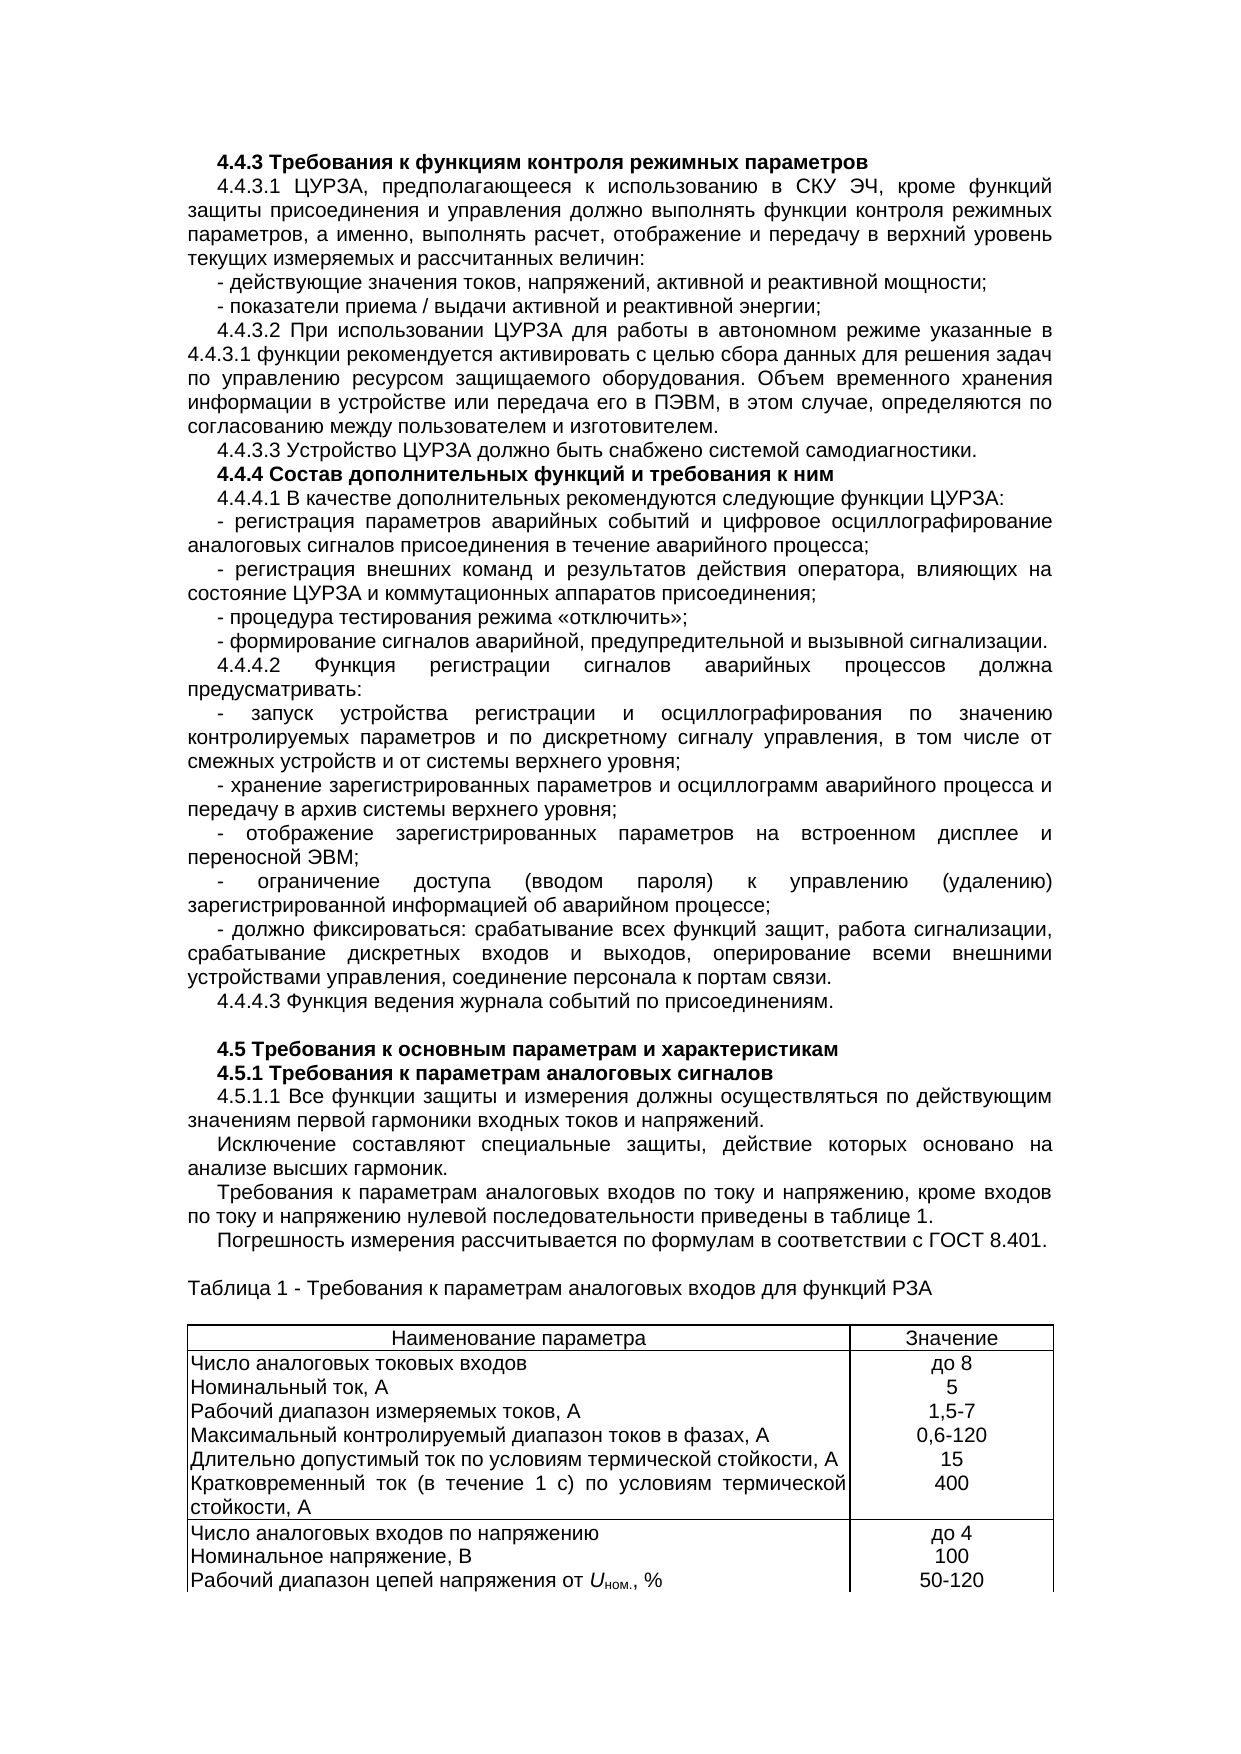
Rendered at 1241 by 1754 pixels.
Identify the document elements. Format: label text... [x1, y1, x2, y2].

text - формирование сигналов аварийной, предупредительной и вызывной сигнализации. [187, 629, 1053, 653]
text 4.4.4.1 В качестве дополнительных рекомендуются следующие функции ЦУРЗА: [187, 485, 1053, 509]
table_header Значение [851, 1326, 1053, 1349]
table_header Наименование параметра [188, 1326, 849, 1349]
table_cell до 4 [851, 1520, 1053, 1544]
table_cell Рабочий диапазон цепей напряжения от Uном., % [188, 1568, 849, 1592]
text - ограничение доступа (вводом пароля) к управлению (удалению) зарегистрированной информацией об аварийном процессе; [187, 869, 1053, 917]
text Исключение составляют специальные защиты, действие которых основано на анализе высших гармоник. [187, 1132, 1053, 1180]
text - действующие значения токов, напряжений, активной и реактивной мощности; [187, 270, 1053, 294]
text 4.4.4.3 Функция ведения журнала событий по присоединениям. [187, 988, 1053, 1012]
table_cell Максимальный контролируемый диапазон токов в фазах, А [188, 1423, 849, 1447]
text 4.4.3.3 Устройство ЦУРЗА должно быть снабжено системой самодиагностики. [187, 437, 1053, 461]
text 4.4.3.1 ЦУРЗА, предполагающееся к использованию в СКУ ЭЧ, кроме функций защиты присоединения и управления должно выполнять функции контроля режимных параметров, а именно, выполнять расчет, отображение и передачу в верхний уровень текущих измеряемых и рассчитанных величин: [187, 174, 1053, 270]
table_cell 5 [851, 1375, 1053, 1399]
table_cell Длительно допустимый ток по условиям термической стойкости, А [188, 1447, 849, 1471]
text 4.5.1 Требования к параметрам аналоговых сигналов [187, 1060, 1053, 1084]
text - запуск устройства регистрации и осциллографирования по значению контролируемых параметров и по дискретному сигналу управления, в том числе от смежных устройств и от системы верхнего уровня; [187, 701, 1053, 773]
text Таблица 1 - Требования к параметрам аналоговых входов для функций РЗА [187, 1276, 1053, 1300]
text - регистрация внешних команд и результатов действия оператора, влияющих на состояние ЦУРЗА и коммутационных аппаратов присоединения; [187, 557, 1053, 605]
text 4.4.3 Требования к функциям контроля режимных параметров [187, 150, 1053, 174]
table_cell Кратковременный ток (в течение 1 с) по условиям термической стойкости, А [188, 1471, 849, 1519]
text 4.4.3.2 При использовании ЦУРЗА для работы в автономном режиме указанные в 4.4.3.1 функции рекомендуется активировать с целью сбора данных для решения задач по управлению ресурсом защищаемого оборудования. Объем временного хранения информации в устройстве или передача его в ПЭВМ, в этом случае, определяются по согласованию между пользователем и изготовителем. [187, 318, 1053, 437]
table_cell 100 [851, 1544, 1053, 1568]
text - показатели приема / выдачи активной и реактивной энергии; [187, 294, 1053, 318]
text - процедура тестирования режима «отключить»; [187, 605, 1053, 629]
table_cell 15 [851, 1447, 1053, 1471]
table_cell Число аналоговых входов по напряжению [188, 1520, 849, 1544]
table_cell 0,6-120 [851, 1423, 1053, 1447]
table_cell до 8 [851, 1351, 1053, 1375]
text Требования к параметрам аналоговых входов по току и напряжению, кроме входов по току и напряжению нулевой последовательности приведены в таблице 1. [187, 1180, 1053, 1228]
text - отображение зарегистрированных параметров на встроенном дисплее и переносной ЭВМ; [187, 821, 1053, 869]
text - должно фиксироваться: срабатывание всех функций защит, работа сигнализации, срабатывание дискретных входов и выходов, оперирование всеми внешними устройствами управления, соединение персонала к портам связи. [187, 917, 1053, 988]
table_cell 50-120 [851, 1568, 1053, 1592]
table_cell Номинальный ток, А [188, 1375, 849, 1399]
text 4.4.4 Состав дополнительных функций и требования к ним [187, 461, 1053, 485]
text - регистрация параметров аварийных событий и цифровое осциллографирование аналоговых сигналов присоединения в течение аварийного процесса; [187, 509, 1053, 557]
text 4.5.1.1 Все функции защиты и измерения должны осуществляться по действующим значениям первой гармоники входных токов и напряжений. [187, 1084, 1053, 1132]
table_cell Рабочий диапазон измеряемых токов, А [188, 1399, 849, 1423]
text Погрешность измерения рассчитывается по формулам в соответствии с ГОСТ 8.401. [187, 1228, 1053, 1252]
table_cell Число аналоговых токовых входов [188, 1351, 849, 1375]
table_cell 1,5-7 [851, 1399, 1053, 1423]
table_cell 400 [851, 1471, 1053, 1519]
table_cell Номинальное напряжение, В [188, 1544, 849, 1568]
text 4.4.4.2 Функция регистрации сигналов аварийных процессов должна предусматривать: [187, 653, 1053, 701]
text 4.5 Требования к основным параметрам и характеристикам [187, 1036, 1053, 1060]
text - хранение зарегистрированных параметров и осциллограмм аварийного процесса и передачу в архив системы верхнего уровня; [187, 773, 1053, 821]
